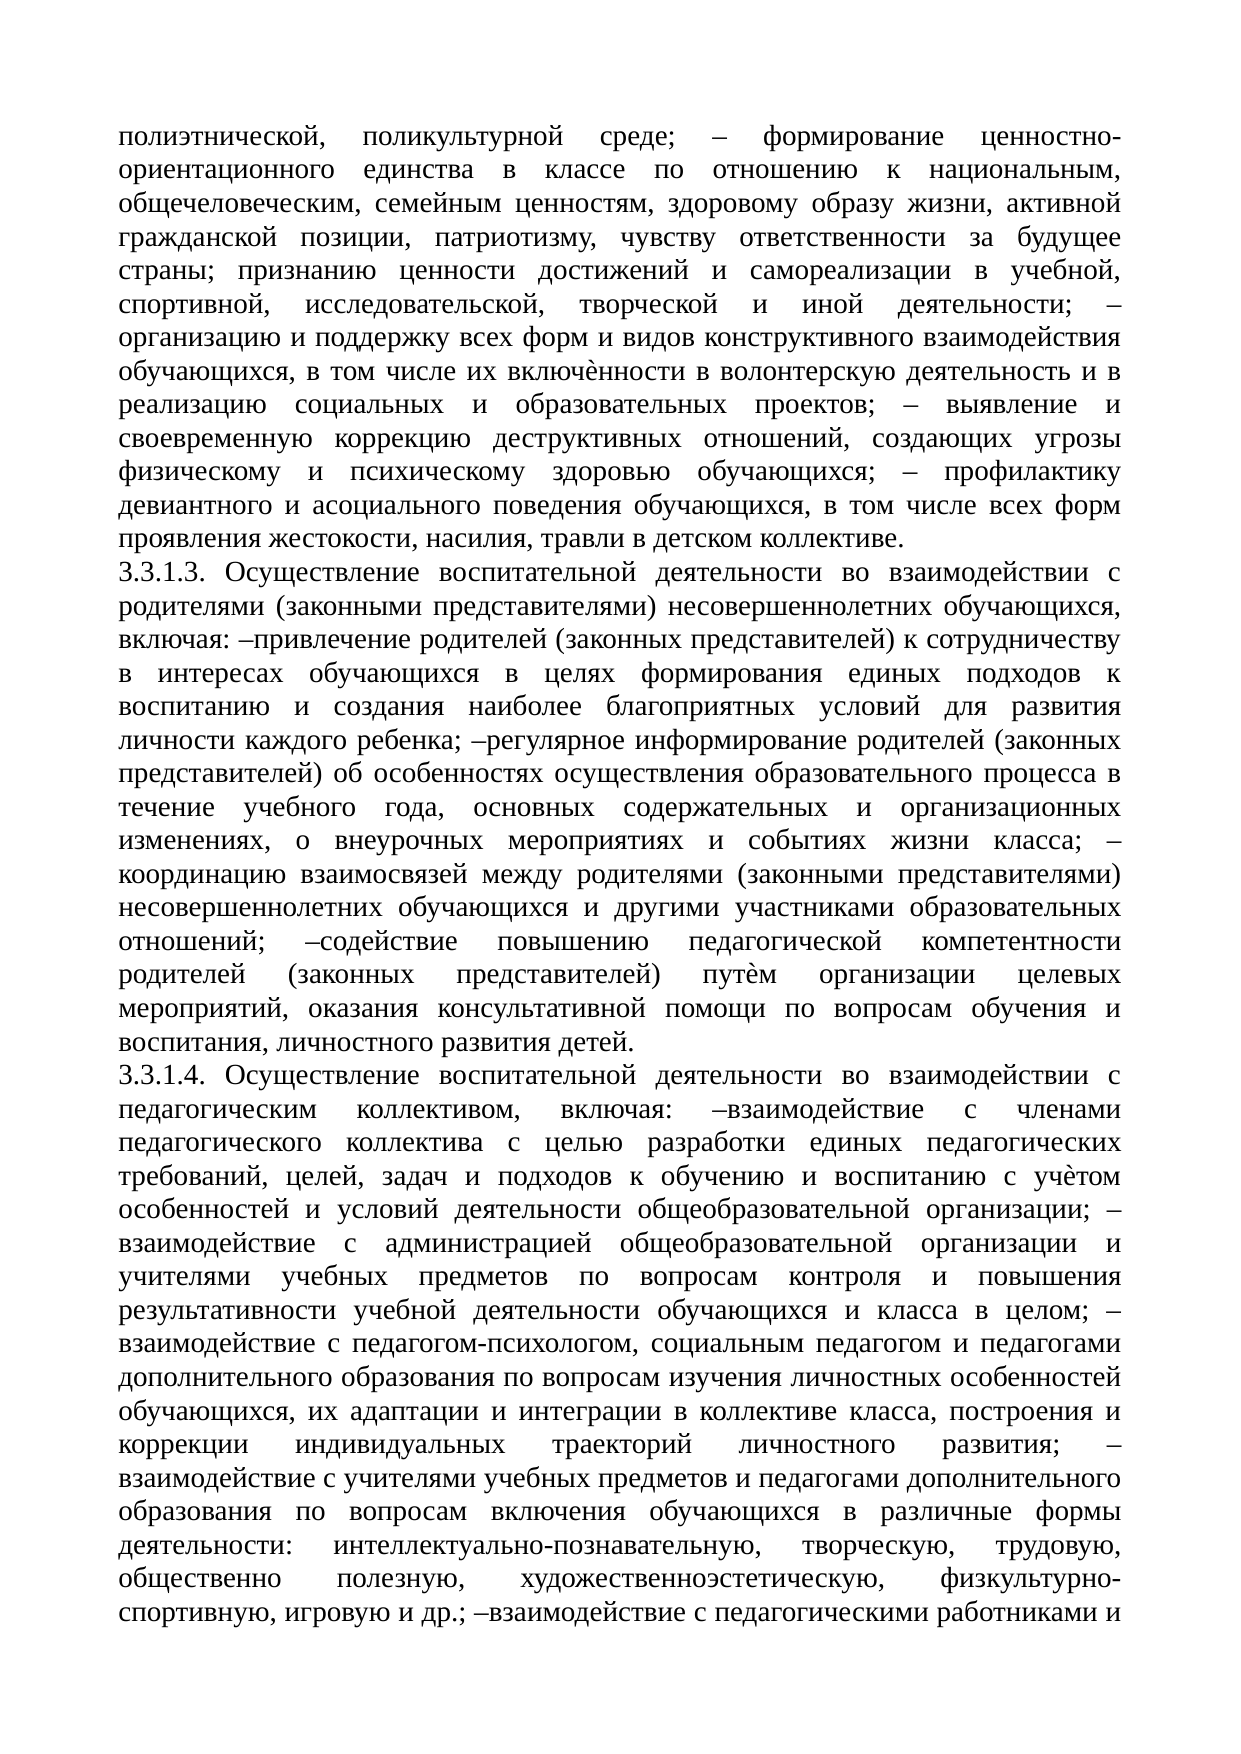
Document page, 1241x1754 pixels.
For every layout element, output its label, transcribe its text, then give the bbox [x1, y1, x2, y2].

text 3.3.1.3. Осуществление воспитательной деятельности во взаимодействии с родителями (законными представителями) несовершеннолетних обучающихся, включая: –привлечение родителей (законных представителей) к сотрудничеству в интересах обучающихся в целях формирования единых подходов к воспитанию и создания наиболее благоприятных условий для развития личности каждого ребенка; –регулярное информирование родителей (законных представителей) об особенностях осуществления образовательного процесса в течение учебного года, основных содержательных и организационных изменениях, о внеурочных мероприятиях и событиях жизни класса; –координацию взаимосвязей между родителями (законными представителями) несовершеннолетних обучающихся и другими участниками образовательных отношений; –содействие повышению педагогической компетентности родителей (законных представителей) путѐм организации целевых мероприятий, оказания консультативной помощи по вопросам обучения и воспитания, личностного развития детей. [118, 554, 1122, 1057]
text полиэтнической, поликультурной среде; – формирование ценностно-ориентационного единства в классе по отношению к национальным, общечеловеческим, семейным ценностям, здоровому образу жизни, активной гражданской позиции, патриотизму, чувству ответственности за будущее страны; признанию ценности достижений и самореализации в учебной, спортивной, исследовательской, творческой и иной деятельности; – организацию и поддержку всех форм и видов конструктивного взаимодействия обучающихся, в том числе их включѐнности в волонтерскую деятельность и в реализацию социальных и образовательных проектов; – выявление и своевременную коррекцию деструктивных отношений, создающих угрозы физическому и психическому здоровью обучающихся; – профилактику девиантного и асоциального поведения обучающихся, в том числе всех форм проявления жестокости, насилия, травли в детском коллективе. [118, 118, 1122, 554]
text 3.3.1.4. Осуществление воспитательной деятельности во взаимодействии с педагогическим коллективом, включая: –взаимодействие с членами педагогического коллектива с целью разработки единых педагогических требований, целей, задач и подходов к обучению и воспитанию с учѐтом особенностей и условий деятельности общеобразовательной организации; –взаимодействие с администрацией общеобразовательной организации и учителями учебных предметов по вопросам контроля и повышения результативности учебной деятельности обучающихся и класса в целом; –взаимодействие с педагогом-психологом, социальным педагогом и педагогами дополнительного образования по вопросам изучения личностных особенностей обучающихся, их адаптации и интеграции в коллективе класса, построения и коррекции индивидуальных траекторий личностного развития; –взаимодействие с учителями учебных предметов и педагогами дополнительного образования по вопросам включения обучающихся в различные формы деятельности: интеллектуально-познавательную, творческую, трудовую, общественно полезную, художественноэстетическую, физкультурно-спортивную, игровую и др.; –взаимодействие с педагогическими работниками и [118, 1057, 1122, 1627]
